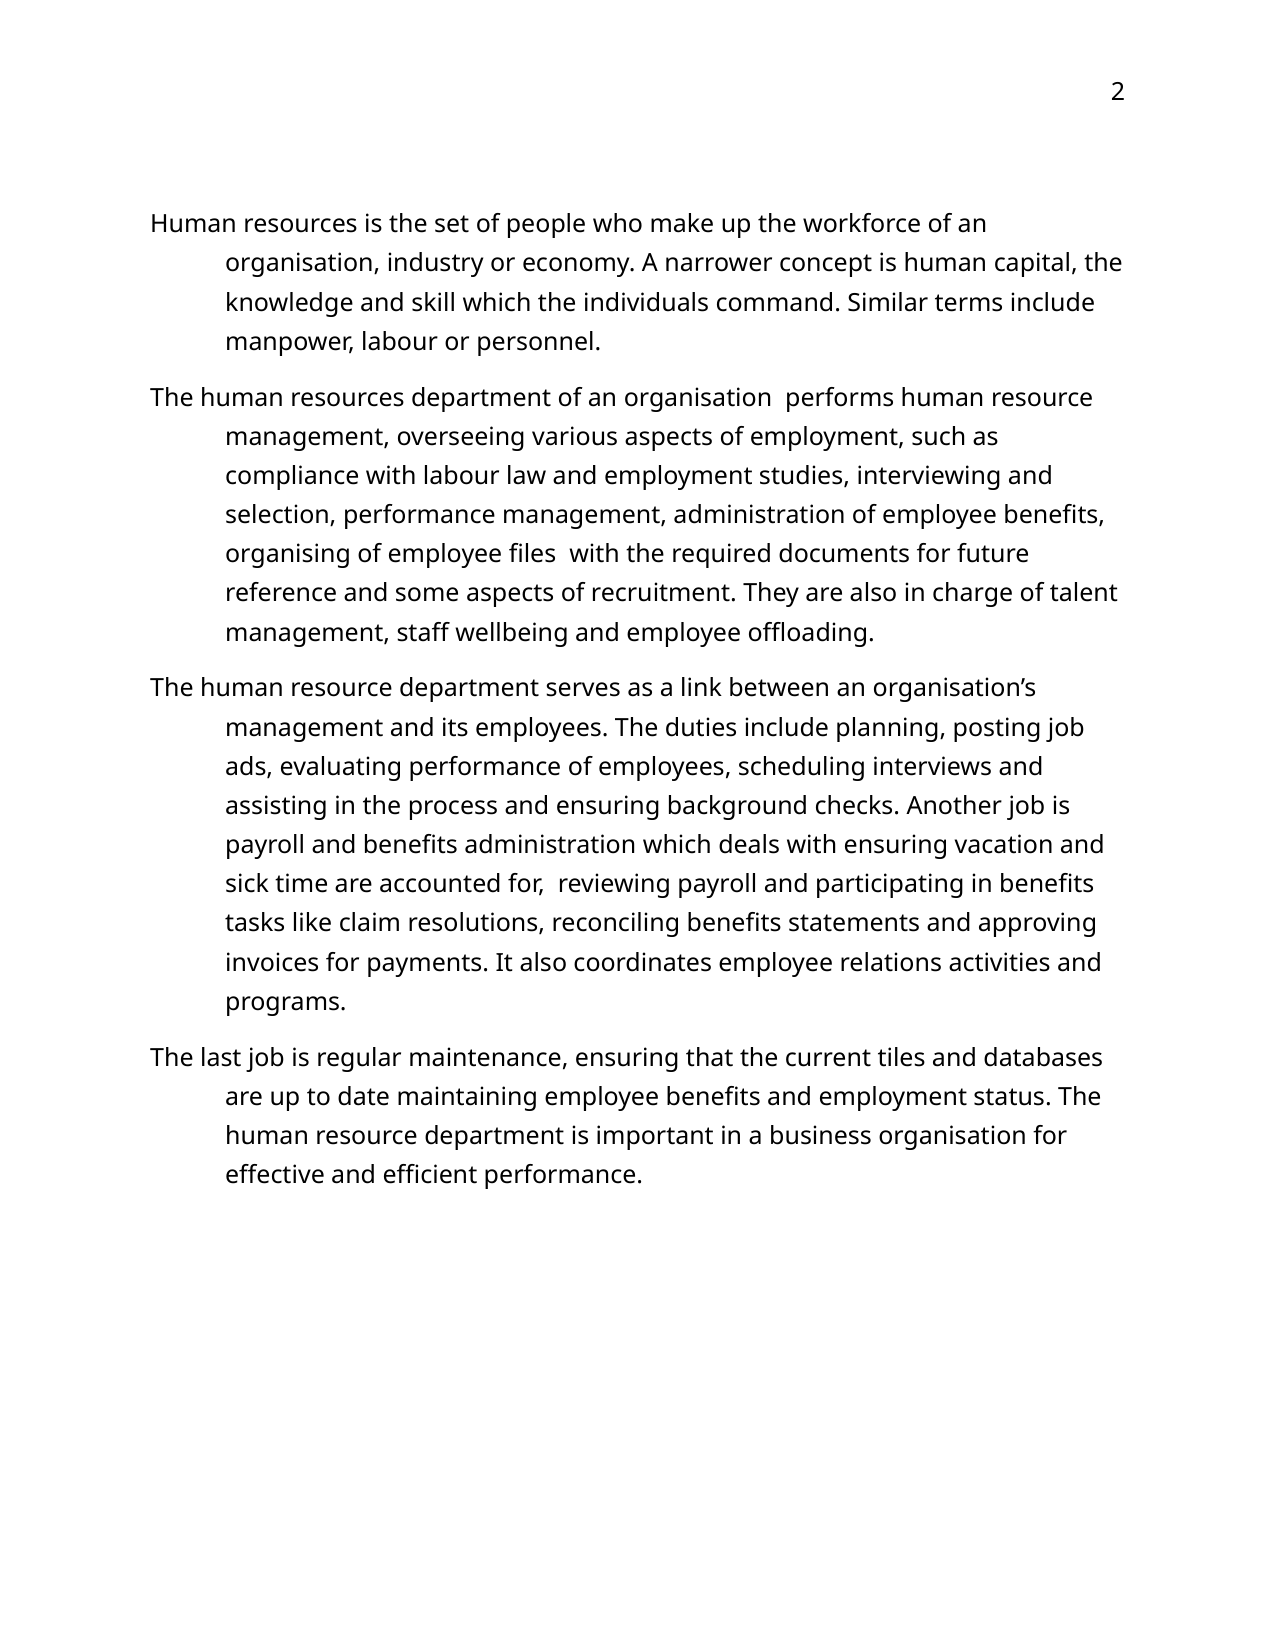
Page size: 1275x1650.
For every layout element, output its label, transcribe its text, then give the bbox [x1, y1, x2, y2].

text Human resources is the set of people who make up the workforce of an organisation, industry or economy. A narrower concept is human capital, the knowledge and skill which the individuals command. Similar terms include manpower, labour or personnel. [150, 206, 1125, 357]
text The human resources department of an organisation performs human resource management, overseeing various aspects of employment, such as compliance with labour law and employment studies, interviewing and selection, performance management, administration of employee benefits, organising of employee files with the required documents for future reference and some aspects of recruitment. They are also in charge of talent management, staff wellbeing and employee offloading. [150, 379, 1125, 648]
text The human resource department serves as a link between an organisation’s management and its employees. The duties include planning, posting job ads, evaluating performance of employees, scheduling interviews and assisting in the process and ensuring background checks. Another job is payroll and benefits administration which deals with ensuring vacation and sick time are accounted for, reviewing payroll and participating in benefits tasks like claim resolutions, reconciling benefits statements and approving invoices for payments. It also coordinates employee relations activities and programs. [150, 670, 1125, 1017]
text The last job is regular maintenance, ensuring that the current tiles and databases are up to date maintaining employee benefits and employment status. The human resource department is important in a business organisation for effective and efficient performance. [150, 1039, 1125, 1191]
